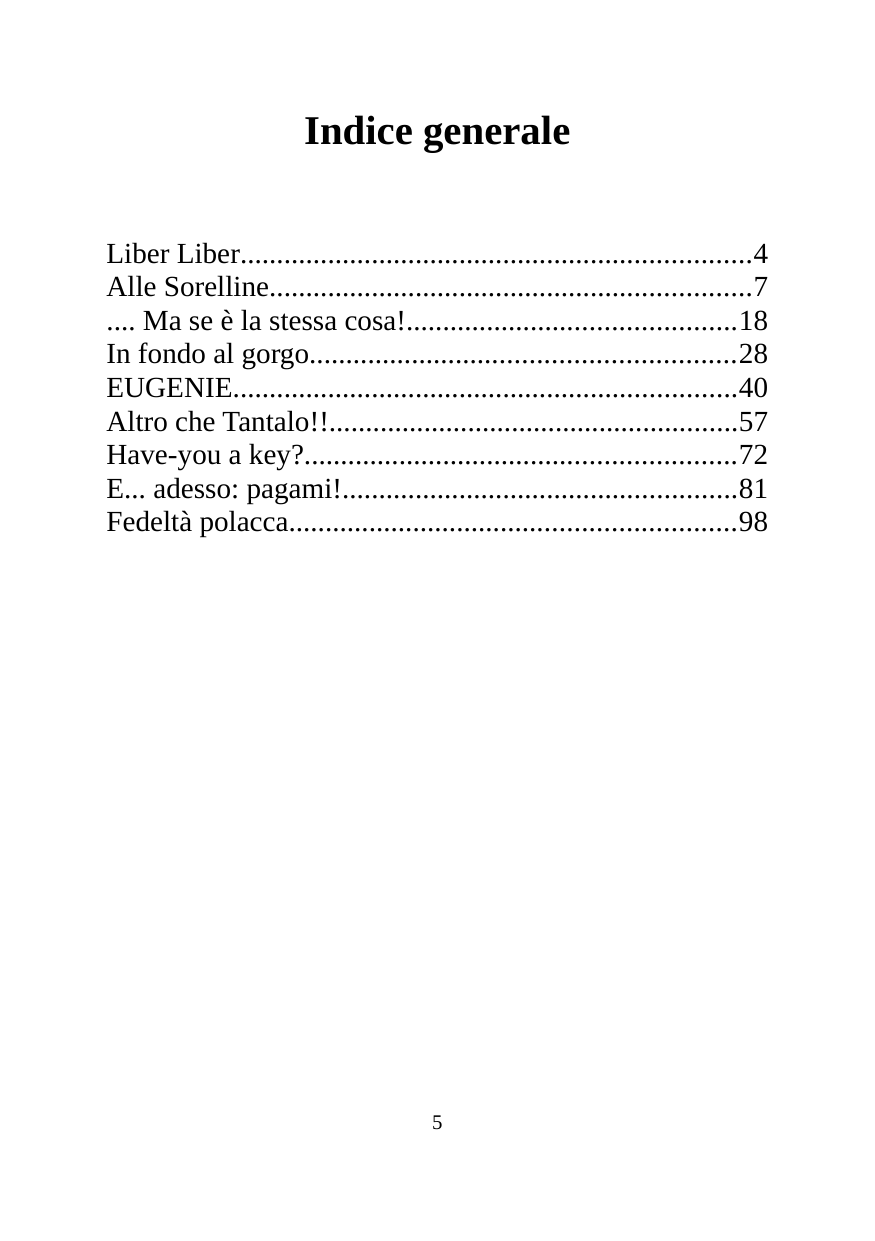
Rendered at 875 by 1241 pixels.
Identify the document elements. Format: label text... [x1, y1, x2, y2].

text Liber Liber 4 [106, 236, 768, 269]
text E... adesso: pagami! 81 [106, 471, 768, 504]
subtitle Indice generale [106, 106, 768, 153]
text Altro che Tantalo!!... 57 [106, 404, 768, 437]
text EUGENIE 40 [106, 370, 768, 404]
text In fondo al gorgo 28 [106, 337, 768, 370]
text .... Ma se è la stessa cosa! 18 [106, 303, 768, 337]
text Have-you a key? 72 [106, 437, 768, 471]
text Alle Sorelline 7 [106, 269, 768, 303]
text Fedeltà polacca 98 [106, 504, 768, 538]
